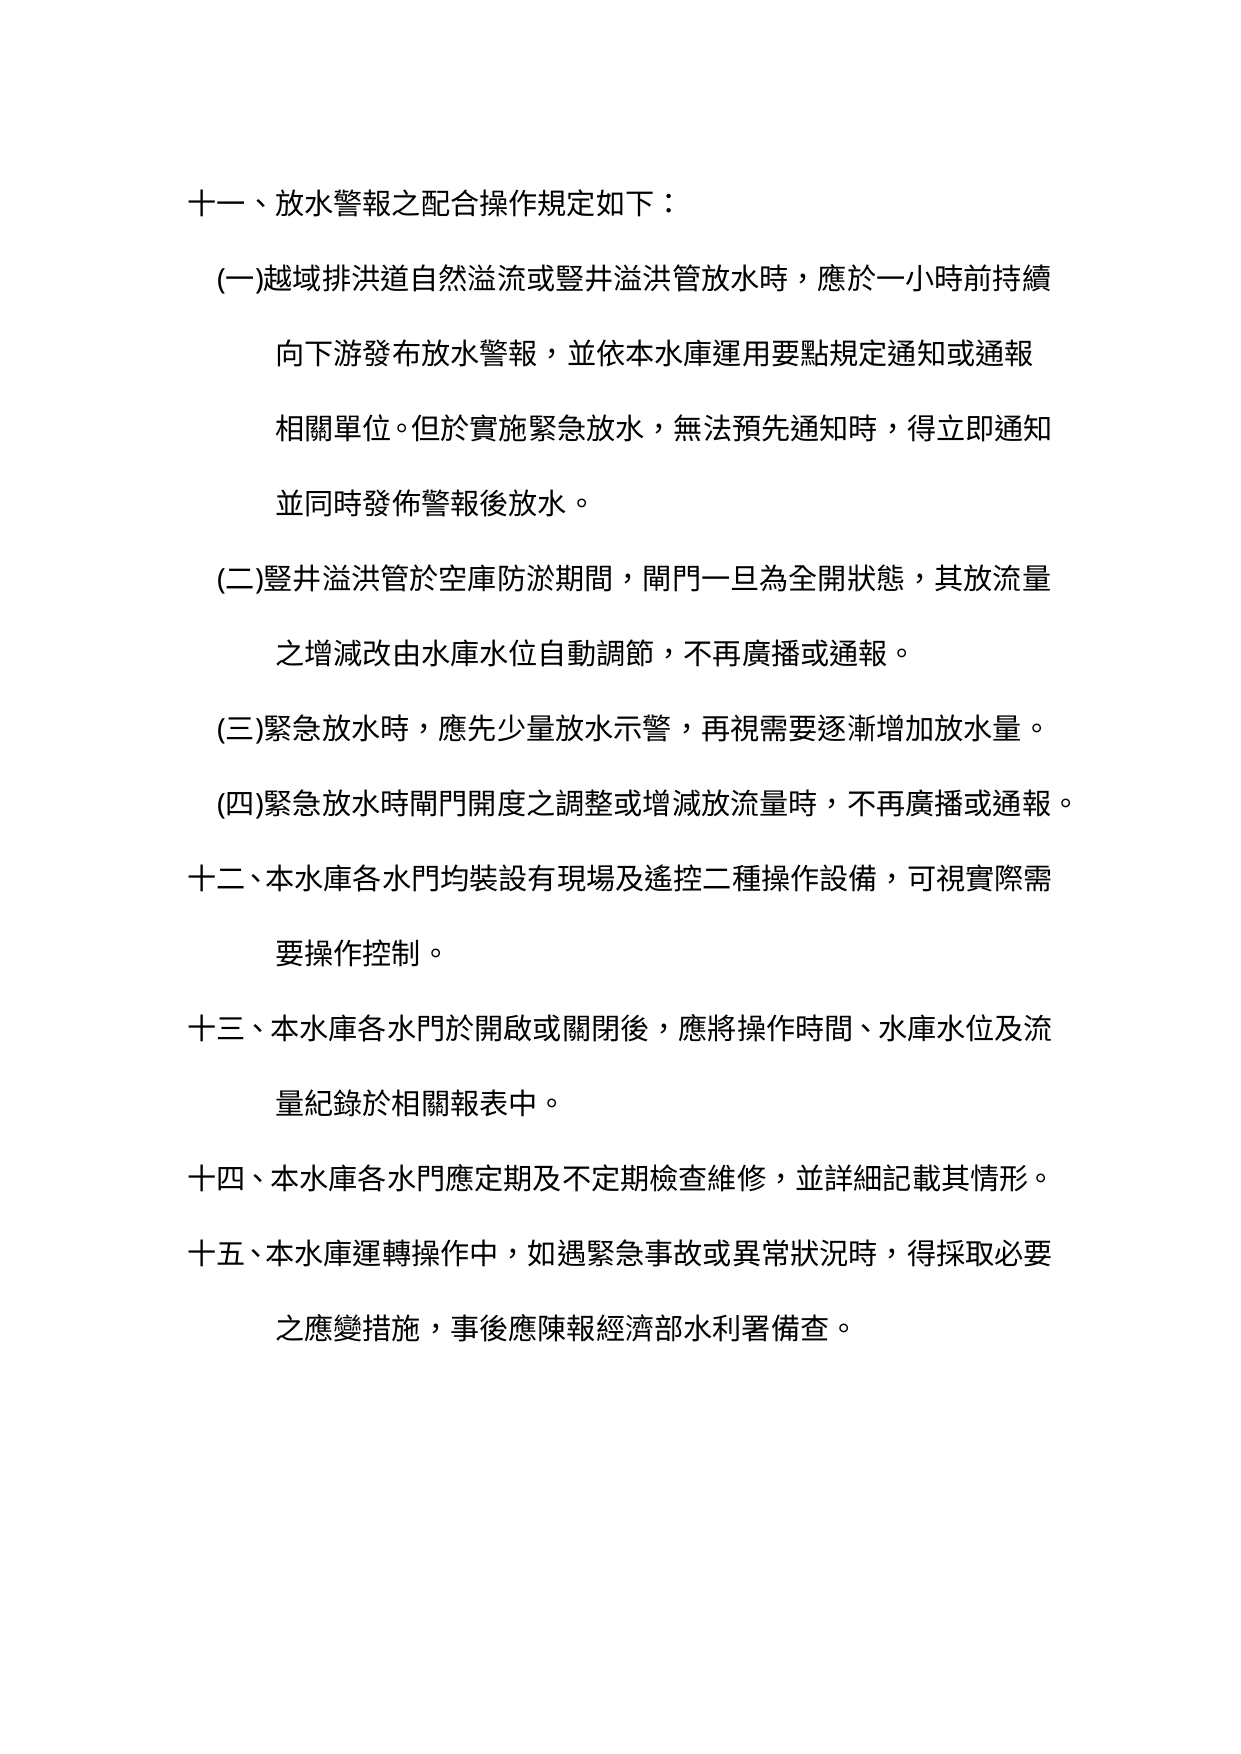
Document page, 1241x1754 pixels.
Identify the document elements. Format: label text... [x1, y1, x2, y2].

text (二)豎井溢洪管於空庫防淤期間，閘門一旦為全開狀態，其放流量之增減改由水庫水位自動調節，不再廣播或通報。 [217, 539, 1053, 689]
text (三)緊急放水時，應先少量放水示警，再視需要逐漸增加放水量。 [217, 689, 1053, 764]
text (四)緊急放水時閘門開度之調整或增減放流量時，不再廣播或通報。 [217, 764, 1053, 839]
text (一)越域排洪道自然溢流或豎井溢洪管放水時，應於一小時前持續向下游發布放水警報，並依本水庫運用要點規定通知或通報相關單位。但於實施緊急放水，無法預先通知時，得立即通知並同時發佈警報後放水。 [217, 239, 1053, 539]
text 十二、本水庫各水門均裝設有現場及遙控二種操作設備，可視實際需要操作控制。 [187, 839, 1053, 989]
text 十四、本水庫各水門應定期及不定期檢查維修，並詳細記載其情形。 [187, 1139, 1053, 1214]
text 十三、本水庫各水門於開啟或關閉後，應將操作時間、水庫水位及流量紀錄於相關報表中。 [187, 989, 1053, 1139]
text 十五、本水庫運轉操作中，如遇緊急事故或異常狀況時，得採取必要之應變措施，事後應陳報經濟部水利署備查。 [187, 1214, 1053, 1364]
text 十一、放水警報之配合操作規定如下： [187, 164, 1053, 239]
